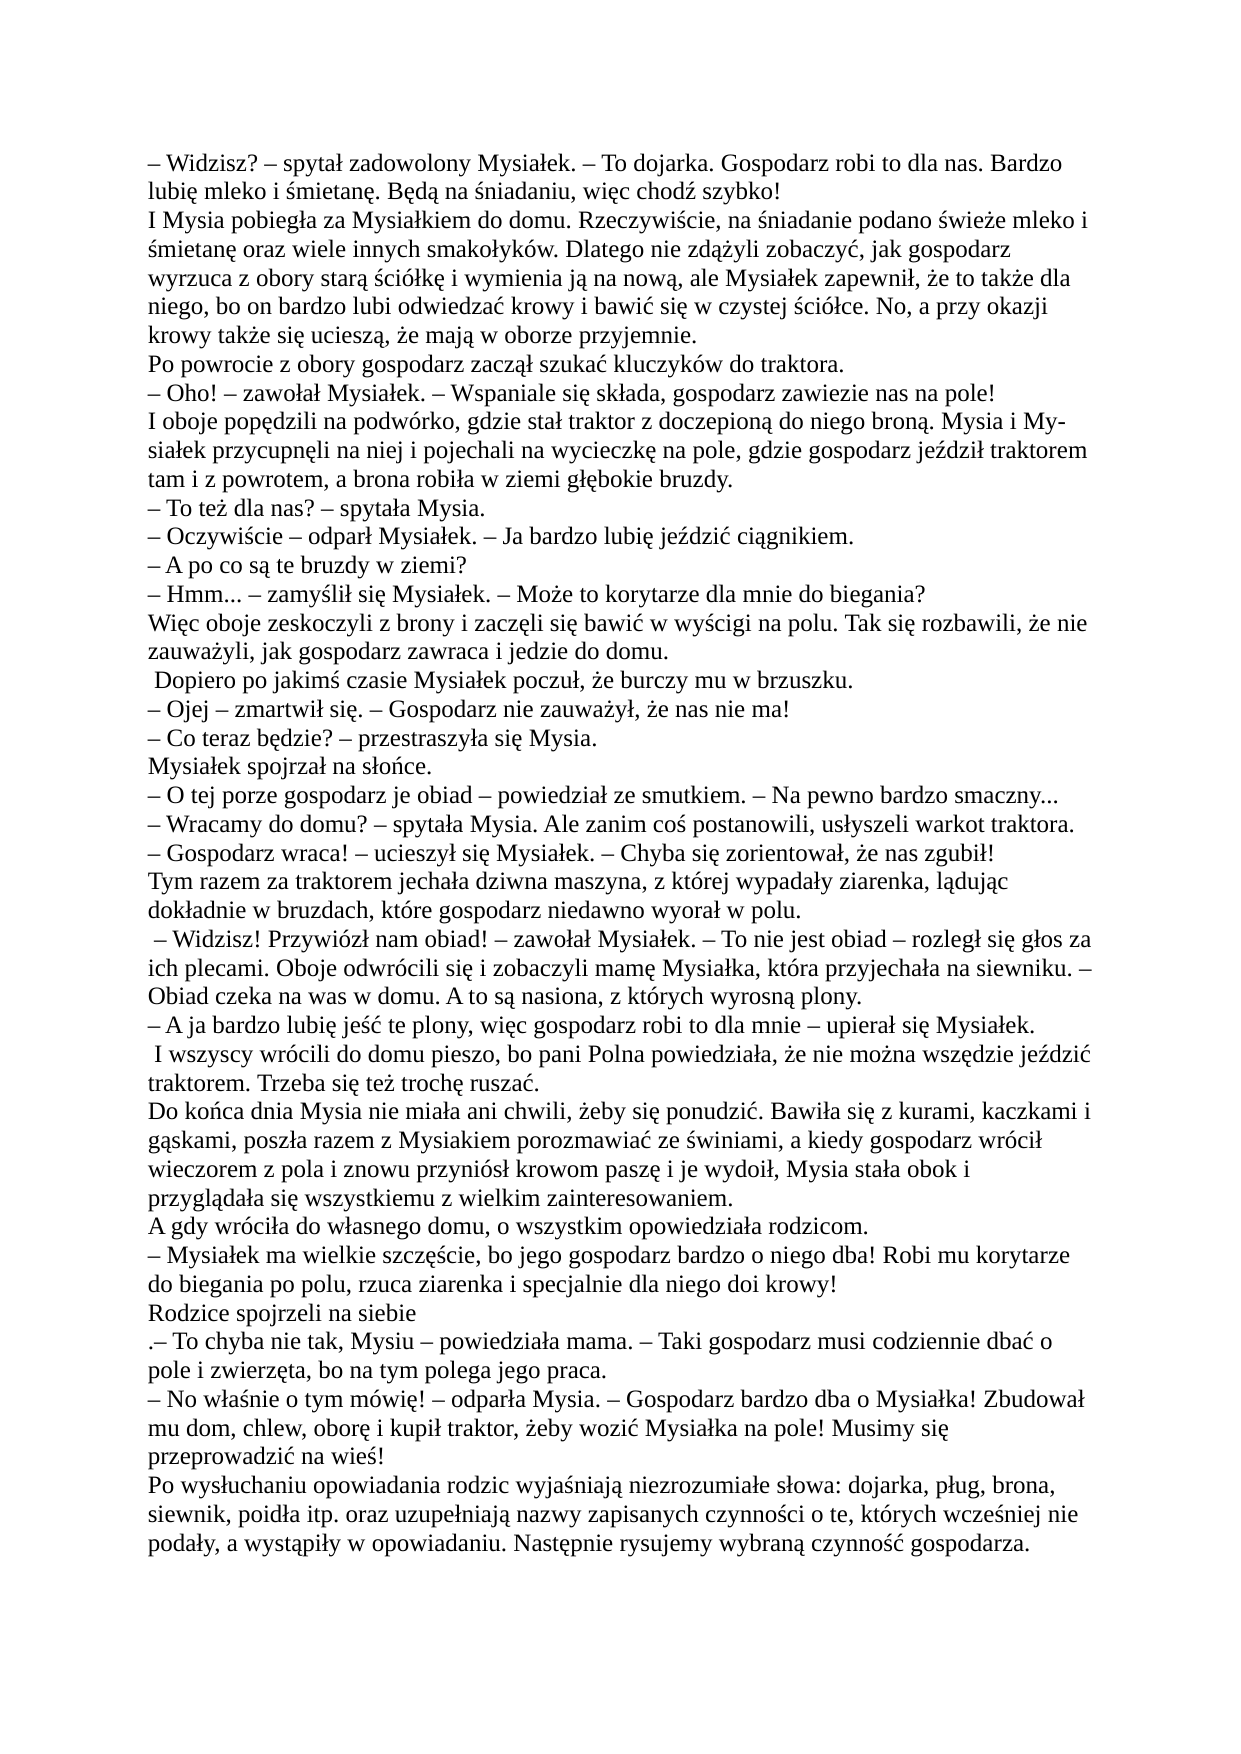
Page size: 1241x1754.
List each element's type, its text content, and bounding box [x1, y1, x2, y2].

text – Ojej – zmartwił się. – Gospodarz nie zauważył, że nas nie ma! [148, 694, 1093, 723]
text – To też dla nas? – spytała Mysia. [148, 493, 1093, 521]
text I Mysia pobiegła za Mysiałkiem do domu. Rzeczywiście, na śniadanie podano świeże mleko i śmietanę oraz wiele innych smakołyków. Dlatego nie zdążyli zobaczyć, jak gospodarz wyrzuca z obory starą ściółkę i wymienia ją na nową, ale Mysiałek zapewnił, że to także dla niego, bo on bardzo lubi odwiedzać krowy i bawić się w czystej ściółce. No, a przy okazji krowy także się ucieszą, że mają w oborze przyjemnie. [148, 205, 1093, 349]
text – A ja bardzo lubię jeść te plony, więc gospodarz robi to dla mnie – upierał się Mysiałek. [148, 1010, 1093, 1039]
text Mysiałek spojrzał na słońce. [148, 751, 1093, 780]
text – Wracamy do domu? – spytała Mysia. Ale zanim coś postanowili, usłyszeli warkot traktora. [148, 809, 1093, 838]
text – Co teraz będzie? – przestraszyła się Mysia. [148, 723, 1093, 751]
text Do końca dnia Mysia nie miała ani chwili, żeby się ponudzić. Bawiła się z kurami, kaczkami i gąskami, poszła razem z Mysiakiem porozmawiać ze świniami, a kiedy gospodarz wrócił wieczorem z pola i znowu przyniósł krowom paszę i je wydoił, Mysia stała obok i przyglądała się wszystkiemu z wielkim zainteresowaniem. [148, 1096, 1093, 1211]
text – Widzisz! Przywiózł nam obiad! – zawołał Mysiałek. – To nie jest obiad – rozległ się głos za ich plecami. Oboje odwrócili się i zobaczyli mamę Mysiałka, która przyjechała na siewniku. – Obiad czeka na was w domu. A to są nasiona, z których wyrosną plony. [148, 924, 1093, 1010]
text – Gospodarz wraca! – ucieszył się Mysiałek. – Chyba się zorientował, że nas zgubił! [148, 838, 1093, 866]
text – No właśnie o tym mówię! – odparła Mysia. – Gospodarz bardzo dba o Mysiałka! Zbudował mu dom, chlew, oborę i kupił traktor, żeby wozić Mysiałka na pole! Musimy się przeprowadzić na wieś! [148, 1384, 1093, 1470]
text Rodzice spojrzeli na siebie [148, 1298, 1093, 1326]
text Po powrocie z obory gospodarz zaczął szukać kluczyków do traktora. [148, 349, 1093, 378]
text – O tej porze gospodarz je obiad – powiedział ze smutkiem. – Na pewno bardzo smaczny... [148, 780, 1093, 809]
text Tym razem za traktorem jechała dziwna maszyna, z której wypadały ziarenka, lądując dokładnie w bruzdach, które gospodarz niedawno wyorał w polu. [148, 866, 1093, 924]
text Dopiero po jakimś czasie Mysiałek poczuł, że burczy mu w brzuszku. [148, 665, 1093, 694]
text A gdy wróciła do własnego domu, o wszystkim opowiedziała rodzicom. [148, 1211, 1093, 1240]
text – A po co są te bruzdy w ziemi? [148, 550, 1093, 579]
text – Widzisz? – spytał zadowolony Mysiałek. – To dojarka. Gospodarz robi to dla nas. Bardzo lubię mleko i śmietanę. Będą na śniadaniu, więc chodź szybko! [148, 148, 1093, 205]
text – Oczywiście – odparł Mysiałek. – Ja bardzo lubię jeździć ciągnikiem. [148, 521, 1093, 550]
text .– To chyba nie tak, Mysiu – powiedziała mama. – Taki gospodarz musi codziennie dbać o pole i zwierzęta, bo na tym polega jego praca. [148, 1326, 1093, 1384]
text Więc oboje zeskoczyli z brony i zaczęli się bawić w wyścigi na polu. Tak się rozbawili, że nie zauważyli, jak gospodarz zawraca i jedzie do domu. [148, 608, 1093, 665]
text I wszyscy wrócili do domu pieszo, bo pani Polna powiedziała, że nie można wszędzie jeździć traktorem. Trzeba się też trochę ruszać. [148, 1039, 1093, 1096]
text – Mysiałek ma wielkie szczęście, bo jego gospodarz bardzo o niego dba! Robi mu korytarze do biegania po polu, rzuca ziarenka i specjalnie dla niego doi krowy! [148, 1240, 1093, 1298]
text I oboje popędzili na podwórko, gdzie stał traktor z doczepioną do niego broną. Mysia i My-siałek przycupnęli na niej i pojechali na wycieczkę na pole, gdzie gospodarz jeździł traktorem tam i z powrotem, a brona robiła w ziemi głębokie bruzdy. [148, 406, 1093, 493]
text Po wysłuchaniu opowiadania rodzic wyjaśniają niezrozumiałe słowa: dojarka, pług, brona, siewnik, poidła itp. oraz uzupełniają nazwy zapisanych czynności o te, których wcześniej nie podały, a wystąpiły w opowiadaniu. Następnie rysujemy wybraną czynność gospodarza. [148, 1470, 1093, 1556]
text – Hmm... – zamyślił się Mysiałek. – Może to korytarze dla mnie do biegania? [148, 579, 1093, 608]
text – Oho! – zawołał Mysiałek. – Wspaniale się składa, gospodarz zawiezie nas na pole! [148, 378, 1093, 406]
